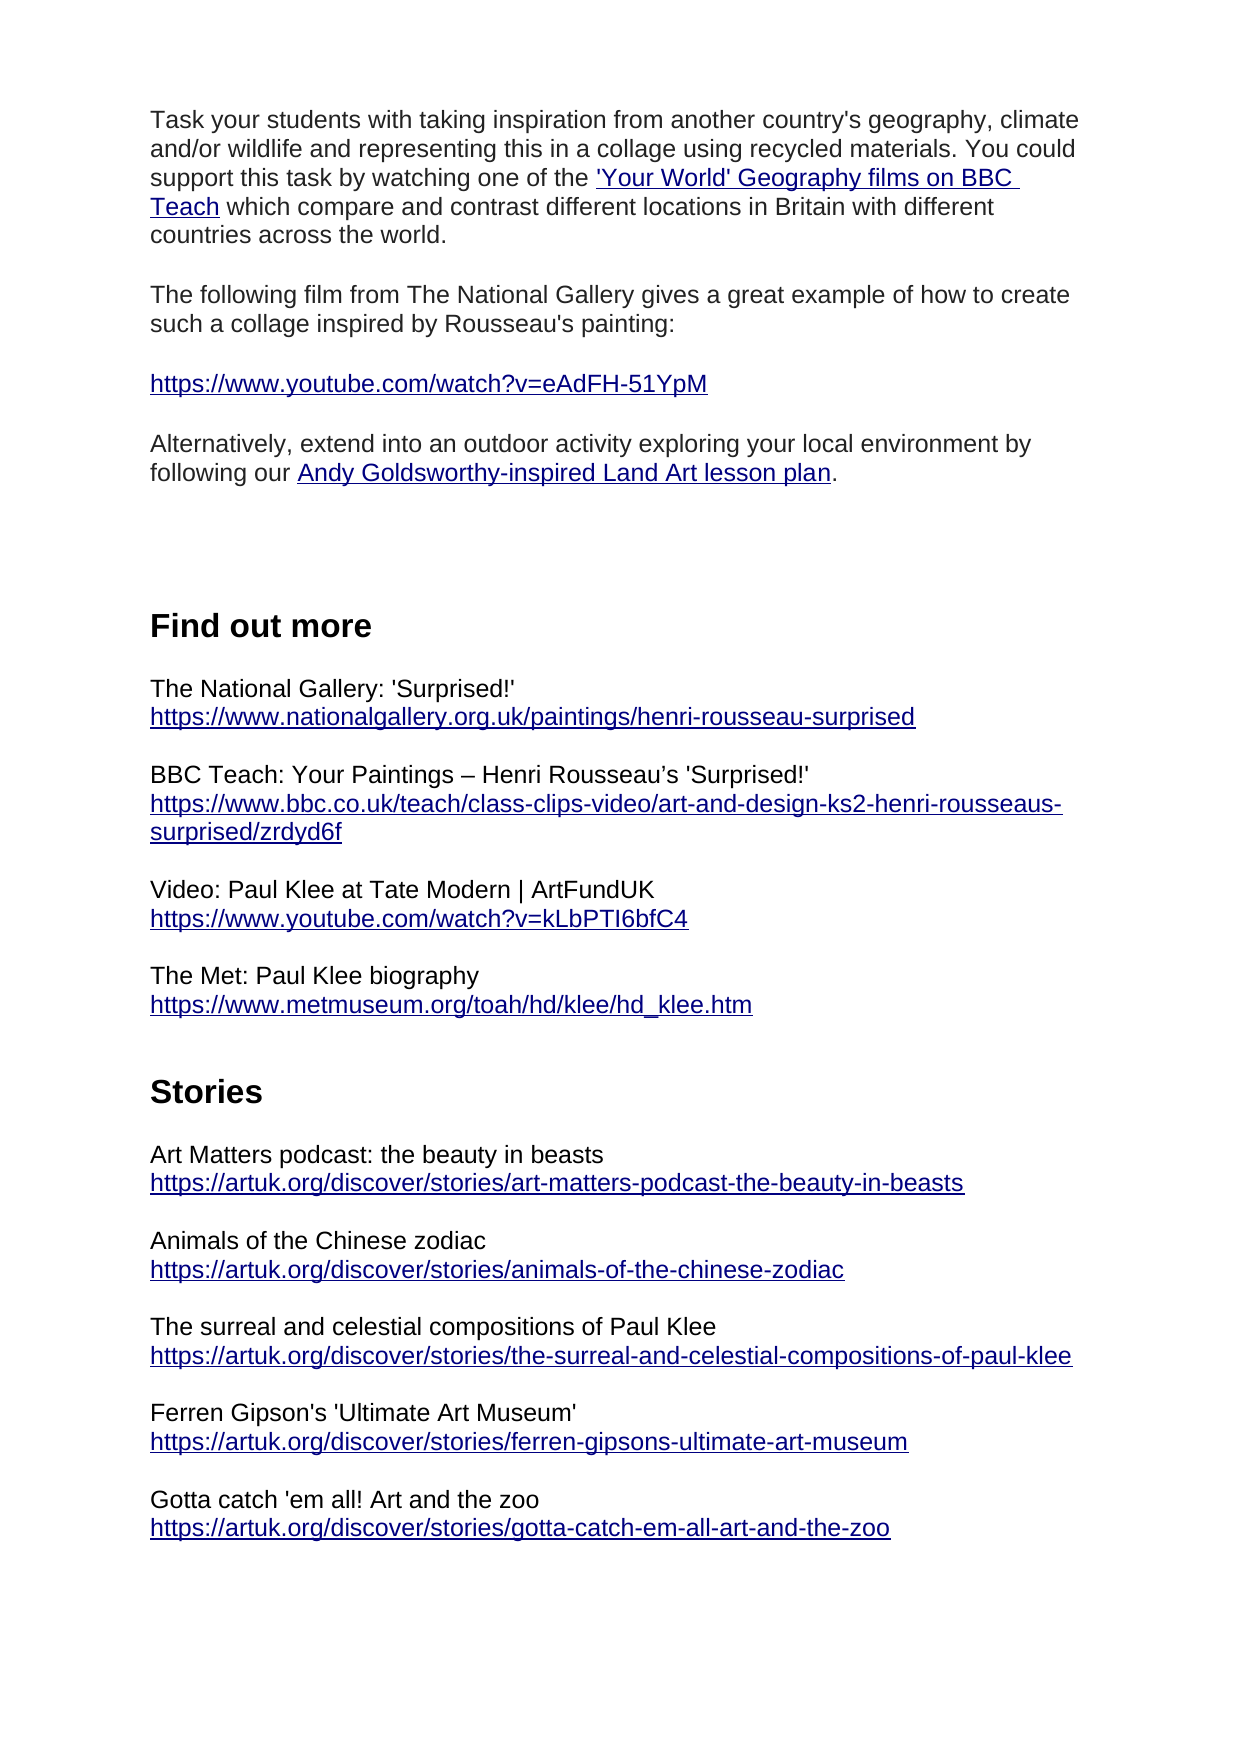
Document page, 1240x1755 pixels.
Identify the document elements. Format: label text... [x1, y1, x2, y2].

text https://www.youtube.com/watch?v=eAdFH-51YpM [150, 369, 1089, 398]
text The Met: Paul Klee biography [150, 961, 1089, 990]
subtitle https://artuk.org/discover/stories/art-matters-podcast-the-beauty-in-beasts [150, 1168, 1089, 1197]
subtitle Gotta catch 'em all! Art and the zoo [150, 1484, 1089, 1513]
text https://artuk.org/discover/stories/the-surreal-and-celestial-compositions-of-paul-klee [150, 1341, 1089, 1369]
text Task your students with taking inspiration from another country's geography, climate and/or wildlife and representing this in a collage using recycled materials. You could support this task by watching one of the 'Your World' Geography films on BBC Teach which compare and contrast different locations in Britain with different countries across the world. [150, 106, 1089, 249]
text https://artuk.org/discover/stories/ferren-gipsons-ultimate-art-museum [150, 1427, 1089, 1456]
text https://www.metmuseum.org/toah/hd/klee/hd_klee.htm [150, 990, 1089, 1019]
subtitle Art Matters podcast: the beauty in beasts [150, 1139, 1089, 1168]
subtitle The surreal and celestial compositions of Paul Klee [150, 1312, 1089, 1341]
subtitle Ferren Gipson's 'Ultimate Art Museum' [150, 1398, 1089, 1427]
text https://www.youtube.com/watch?v=kLbPTI6bfC4 [150, 904, 1089, 932]
text The National Gallery: 'Surprised!' [150, 674, 1089, 702]
text https://artuk.org/discover/stories/animals-of-the-chinese-zodiac [150, 1254, 1089, 1283]
subtitle Animals of the Chinese zodiac [150, 1226, 1089, 1254]
text BBC Teach: Your Paintings – Henri Rousseau’s 'Surprised!' [150, 760, 1089, 789]
text https://artuk.org/discover/stories/gotta-catch-em-all-art-and-the-zoo [150, 1513, 1089, 1542]
text Alternatively, extend into an outdoor activity exploring your local environment by following our Andy Goldsworthy-inspired Land Art lesson plan. [150, 429, 1089, 487]
subtitle Find out more [150, 606, 1089, 645]
text https://www.bbc.co.uk/teach/class-clips-video/art-and-design-ks2-henri-rousseaus-surprised/zrdyd6f [150, 789, 1089, 846]
text The following film from The National Gallery gives a great example of how to create such a collage inspired by Rousseau's painting: [150, 281, 1089, 338]
text https://www.nationalgallery.org.uk/paintings/henri-rousseau-surprised [150, 702, 1089, 731]
subtitle Stories [150, 1072, 1089, 1111]
text Video: Paul Klee at Tate Modern | ArtFundUK [150, 875, 1089, 904]
